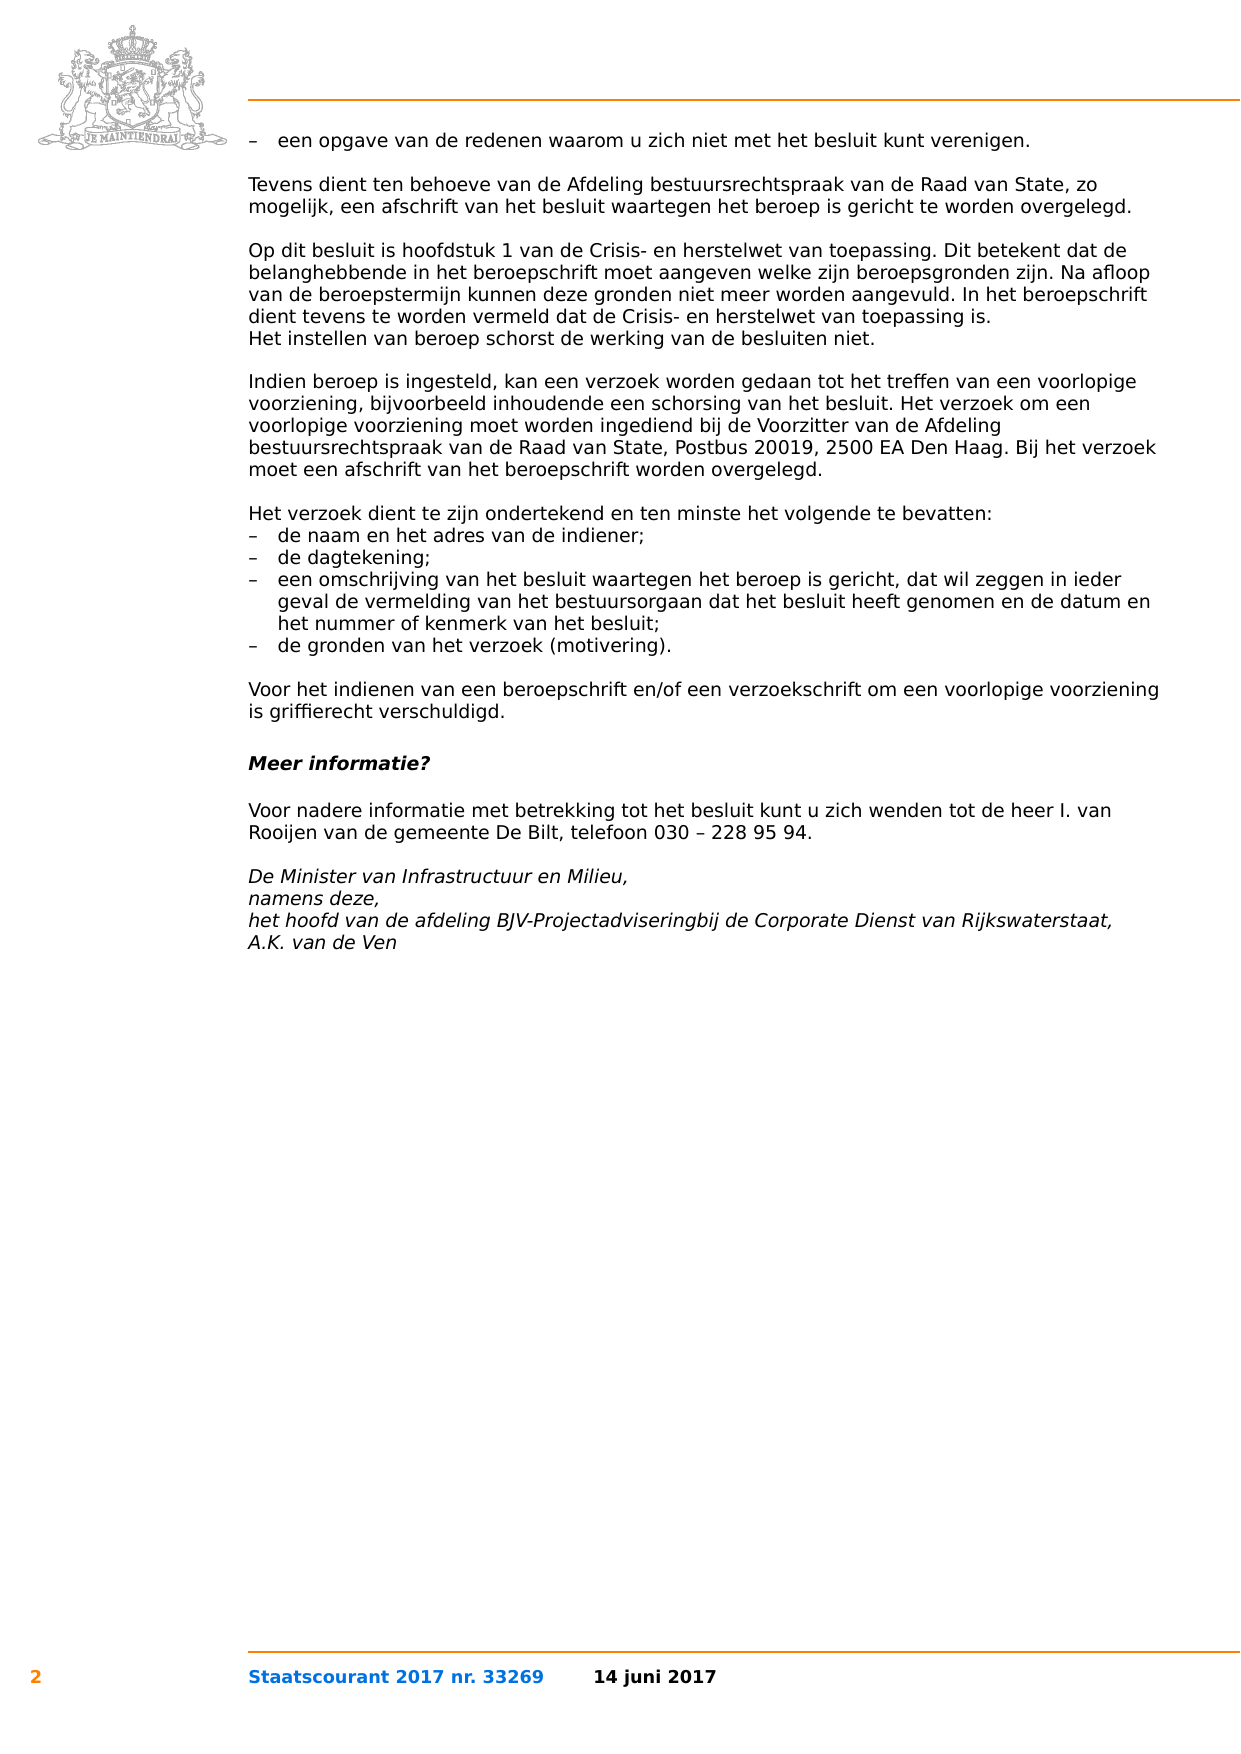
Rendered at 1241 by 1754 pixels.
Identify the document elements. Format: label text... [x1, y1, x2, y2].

text – de dagtekening; [248, 547, 1163, 569]
text Het instellen van beroep schorst de werking van de besluiten niet. [248, 327, 1163, 349]
text Op dit besluit is hoofdstuk 1 van de Crisis- en herstelwet van toepassing. Dit betekent dat de belanghebbende in het beroepschrift moet aangeven welke zijn beroepsgronden zijn. Na afloop van de beroepstermijn kunnen deze gronden niet meer worden aangevuld. In het beroepschrift dient tevens te worden vermeld dat de Crisis- en herstelwet van toepassing is. [248, 239, 1163, 327]
picture [38, 25, 227, 150]
text – de naam en het adres van de indiener; [248, 525, 1163, 547]
text Indien beroep is ingesteld, kan een verzoek worden gedaan tot het treffen van een voorlopige voorziening, bijvoorbeeld inhoudende een schorsing van het besluit. Het verzoek om een voorlopige voorziening moet worden ingediend bij de Voorzitter van de Afdeling bestuursrechtspraak van de Raad van State, Postbus 20019, 2500 EA Den Haag. Bij het verzoek moet een afschrift van het beroepschrift worden overgelegd. [248, 371, 1163, 481]
text De Minister van Infrastructuur en Milieu, namens deze, het hoofd van de afdeling BJV-Projectadviseringbij de Corporate Dienst van Rijkswaterstaat, A.K. van de Ven [248, 866, 1163, 953]
text Voor het indienen van een beroepschrift en/of een verzoekschrift om een voorlopige voorziening is griffierecht verschuldigd. [248, 679, 1163, 723]
text – een opgave van de redenen waarom u zich niet met het besluit kunt verenigen. [248, 130, 1163, 152]
text Voor nadere informatie met betrekking tot het besluit kunt u zich wenden tot de heer I. van Rooijen van de gemeente De Bilt, telefoon 030 – 228 95 94. [248, 800, 1163, 844]
text – een omschrijving van het besluit waartegen het beroep is gericht, dat wil zeggen in ieder geval de vermelding van het bestuursorgaan dat het besluit heeft genomen en de datum en het nummer of kenmerk van het besluit; [248, 569, 1163, 635]
text – de gronden van het verzoek (motivering). [248, 635, 1163, 657]
text Het verzoek dient te zijn ondertekend en ten minste het volgende te bevatten: [248, 503, 1163, 525]
text Tevens dient ten behoeve van de Afdeling bestuursrechtspraak van de Raad van State, zo mogelijk, een afschrift van het besluit waartegen het beroep is gericht te worden overgelegd. [248, 174, 1163, 218]
subtitle Meer informatie? [248, 753, 1163, 775]
